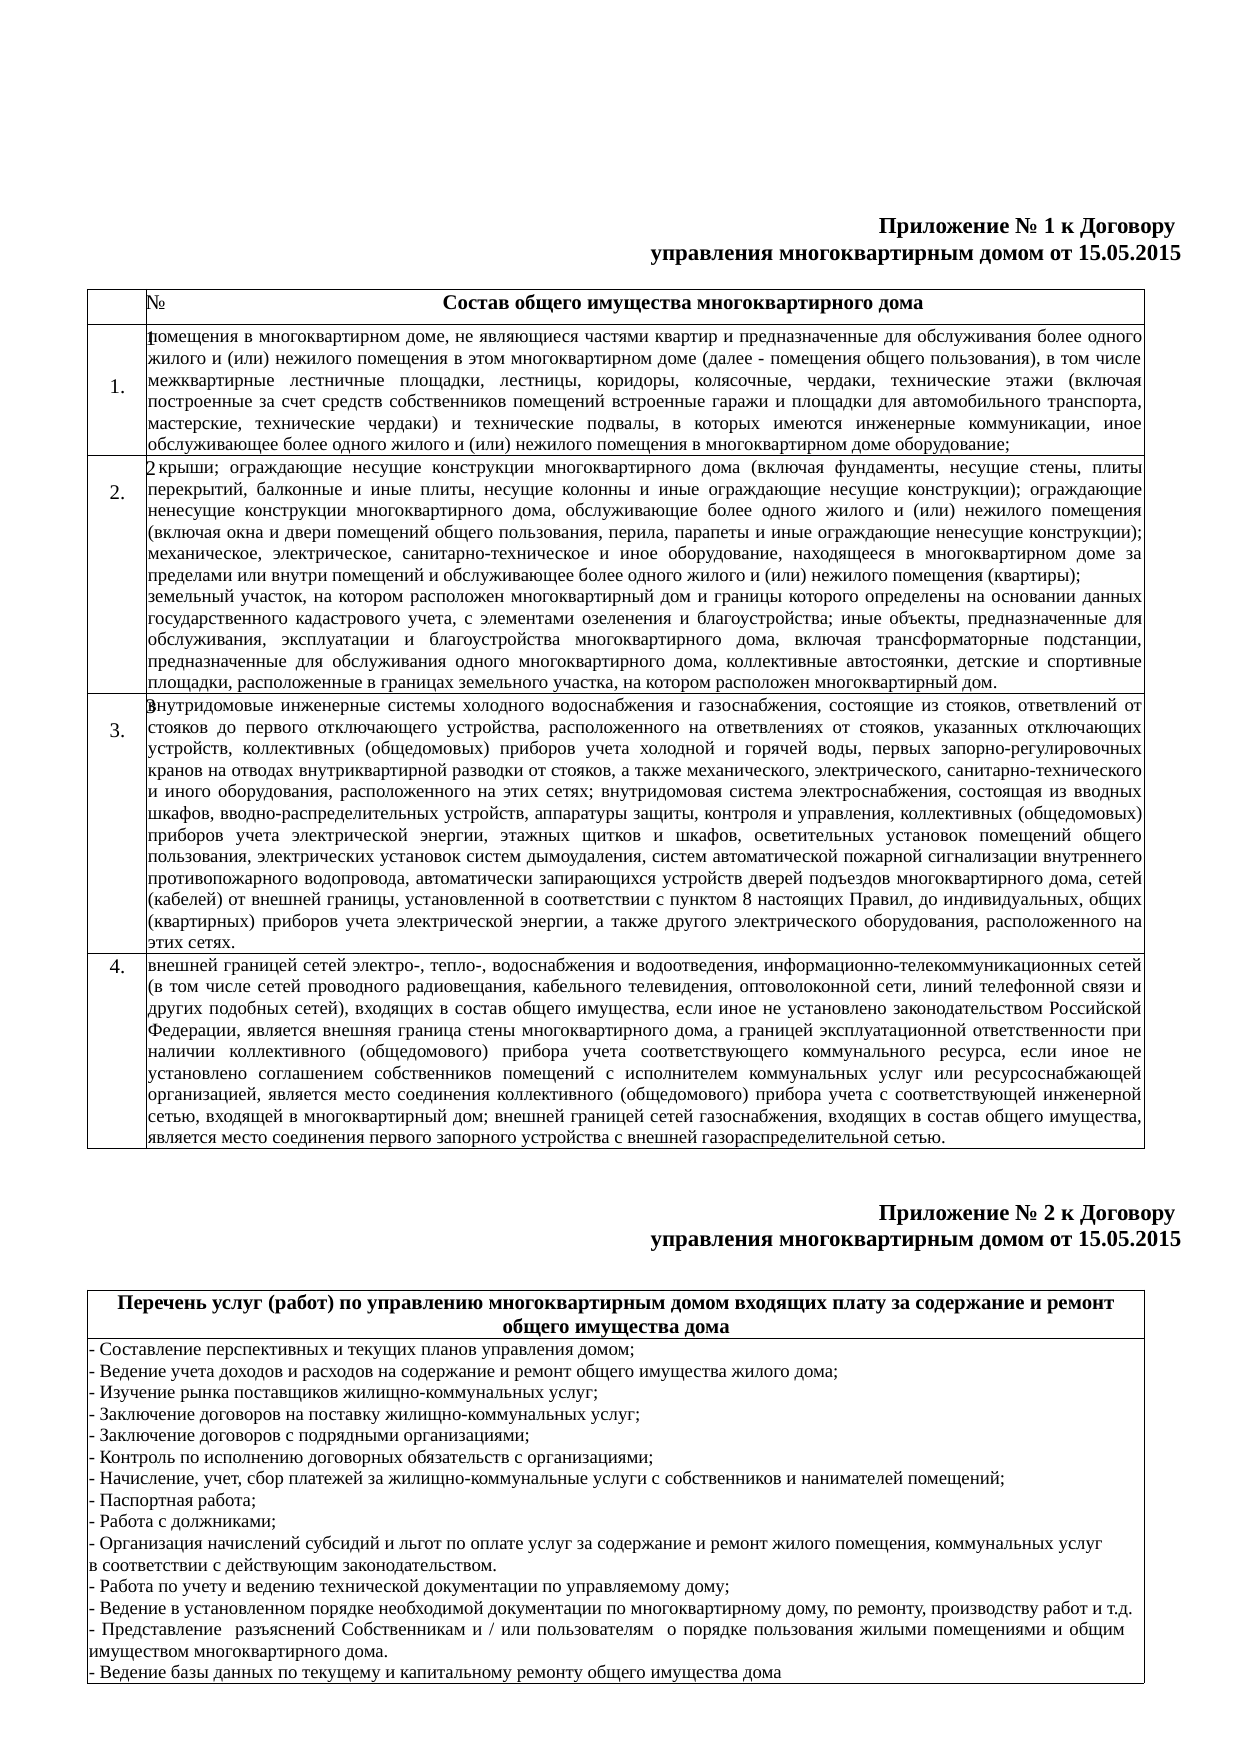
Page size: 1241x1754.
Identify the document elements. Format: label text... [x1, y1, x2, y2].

text управления многоквартирным домом от 15.05.2015 [88, 238, 1181, 265]
table_cell внутридомовые инженерные системы холодного водоснабжения и газоснабжения, состоящие из стояков, ответвлений от стояков до первого отключающего устройства, расположенного на ответвлениях от стояков, указанных отключающих устройств, коллективных (общедомовых) приборов учета холодной и горячей воды, первых запорно-регулировочных кранов на отводах внутриквартирной разводки от стояков, а также механического, электрического, санитарно-технического и иного оборудования, расположенного на этих сетях; внутридомовая система электроснабжения, состоящая из вводных шкафов, вводно-распределительных устройств, аппаратуры защиты, контроля и управления, коллективных (общедомовых) приборов учета электрической энергии, этажных щитков и шкафов, осветительных установок помещений общего пользования, электрических установок систем дымоудаления, систем автоматической пожарной сигнализации внутреннего противопожарного водопровода, автоматически запирающихся устройств дверей подъездов многоквартирного дома, сетей (кабелей) от внешней границы, установленной в соответствии с пунктом 8 настоящих Правил, до индивидуальных, общих (квартирных) приборов учета электрической энергии, а также другого электрического оборудования, расположенного на этих сетях. [147, 694, 1144, 953]
table_header Состав общего имущества многоквартирного дома [147, 290, 1144, 324]
table_cell 1 1. [88, 325, 146, 455]
table_header № [88, 290, 146, 324]
table_cell помещения в многоквартирном доме, не являющиеся частями квартир и предназначенные для обслуживания более одного жилого и (или) нежилого помещения в этом многоквартирном доме (далее - помещения общего пользования), в том числе межквартирные лестничные площадки, лестницы, коридоры, колясочные, чердаки, технические этажи (включая построенные за счет средств собственников помещений встроенные гаражи и площадки для автомобильного транспорта, мастерские, технические чердаки) и технические подвалы, в которых имеются инженерные коммуникации, иное обслуживающее более одного жилого и (или) нежилого помещения в многоквартирном доме оборудование; [147, 325, 1144, 455]
table_cell крыши; ограждающие несущие конструкции многоквартирного дома (включая фундаменты, несущие стены, плиты перекрытий, балконные и иные плиты, несущие колонны и иные ограждающие несущие конструкции); ограждающие ненесущие конструкции многоквартирного дома, обслуживающие более одного жилого и (или) нежилого помещения (включая окна и двери помещений общего пользования, перила, парапеты и иные ограждающие ненесущие конструкции); механическое, электрическое, санитарно-техническое и иное оборудование, находящееся в многоквартирном доме за пределами или внутри помещений и обслуживающее более одного жилого и (или) нежилого помещения (квартиры); земельный участок, на котором расположен многоквартирный дом и границы которого определены на основании данных государственного кадастрового учета, с элементами озеленения и благоустройства; иные объекты, предназначенные для обслуживания, эксплуатации и благоустройства многоквартирного дома, включая трансформаторные подстанции, предназначенные для обслуживания одного многоквартирного дома, коллективные автостоянки, детские и спортивные площадки, расположенные в границах земельного участка, на котором расположен многоквартирный дом. [147, 456, 1144, 693]
table_cell 2 2. [88, 456, 146, 693]
text Приложение № 2 к Договору [88, 1198, 1181, 1225]
table_header Перечень услуг (работ) по управлению многоквартирным домом входящих плату за содержание и ремонт общего имущества дома [88, 1291, 1144, 1338]
table_cell 4. [88, 954, 146, 1148]
text Приложение № 1 к Договору [88, 212, 1181, 238]
table_cell 33. [88, 694, 146, 953]
text управления многоквартирным домом от 15.05.2015 [88, 1225, 1181, 1251]
table_cell внешней границей сетей электро-, тепло-, водоснабжения и водоотведения, информационно-телекоммуникационных сетей (в том числе сетей проводного радиовещания, кабельного телевидения, оптоволоконной сети, линий телефонной связи и других подобных сетей), входящих в состав общего имущества, если иное не установлено законодательством Российской Федерации, является внешняя граница стены многоквартирного дома, а границей эксплуатационной ответственности при наличии коллективного (общедомового) прибора учета соответствующего коммунального ресурса, если иное не установлено соглашением собственников помещений с исполнителем коммунальных услуг или ресурсоснабжающей организацией, является место соединения коллективного (общедомового) прибора учета с соответствующей инженерной сетью, входящей в многоквартирный дом; внешней границей сетей газоснабжения, входящих в состав общего имущества, является место соединения первого запорного устройства с внешней газораспределительной сетью. [147, 954, 1144, 1148]
table_cell - Составление перспективных и текущих планов управления домом; - Ведение учета доходов и расходов на содержание и ремонт общего имущества жилого дома; - Изучение рынка поставщиков жилищно-коммунальных услуг; - Заключение договоров на поставку жилищно-коммунальных услуг; - Заключение договоров с подрядными организациями; - Контроль по исполнению договорных обязательств с организациями; - Начисление, учет, сбор платежей за жилищно-коммунальные услуги с собственников и нанимателей помещений; - Паспортная работа; - Работа с должниками; - Организация начислений субсидий и льгот по оплате услуг за содержание и ремонт жилого помещения, коммунальных услуг в соответствии с действующим законодательством. - Работа по учету и ведению технической документации по управляемому дому; - Ведение в установленном порядке необходимой документации по многоквартирному дому, по ремонту, производству работ и т.д. - Представление разъяснений Собственникам и / или пользователям о порядке пользования жилыми помещениями и общим имуществом многоквартирного дома. - Ведение базы данных по текущему и капитальному ремонту общего имущества дома [88, 1339, 1144, 1683]
